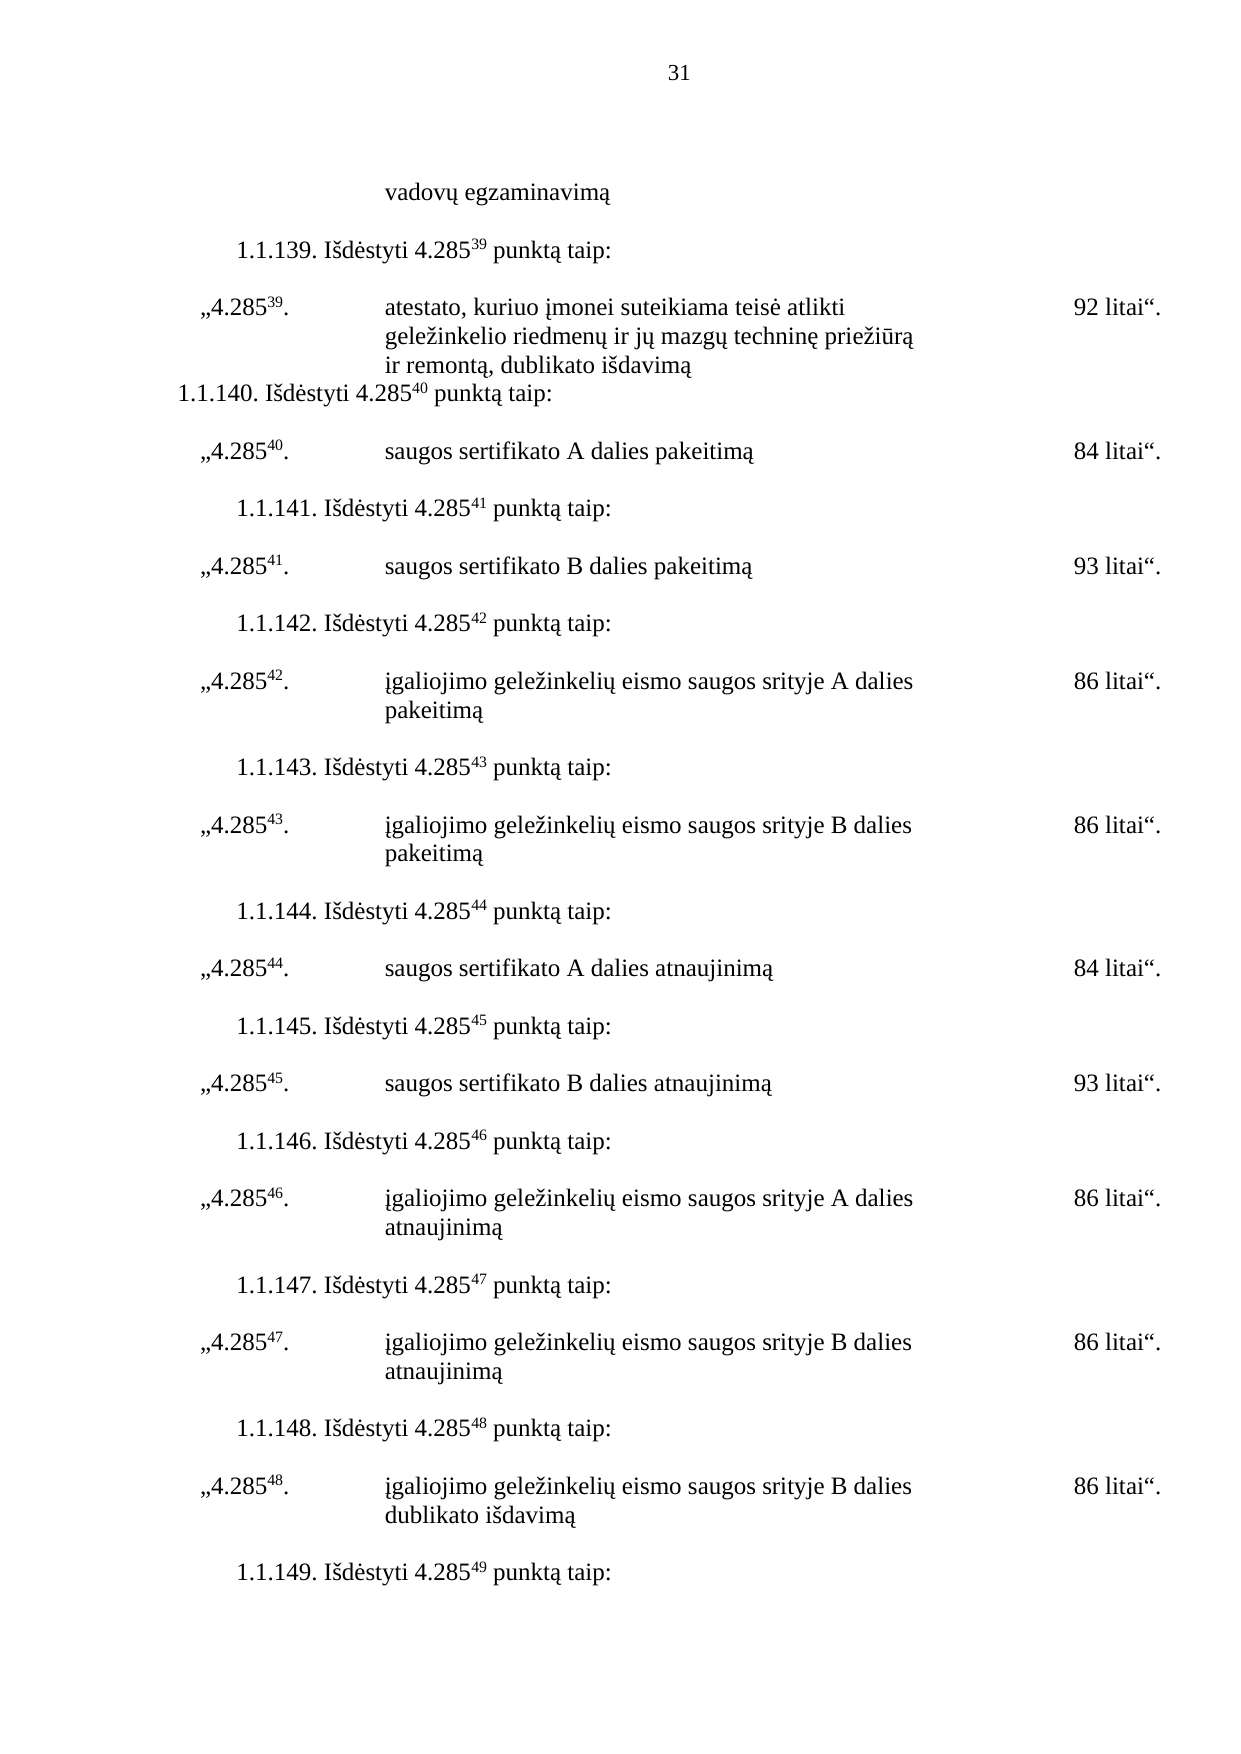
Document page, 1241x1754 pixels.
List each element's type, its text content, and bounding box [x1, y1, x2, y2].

table_header įgaliojimo geležinkelių eismo saugos srityje B dalies atnaujinimą [373, 1327, 943, 1385]
text 1.1.149. Išdėstyti 4.28549 punktą taip: [177, 1557, 1181, 1586]
table_header įgaliojimo geležinkelių eismo saugos srityje B dalies pakeitimą [373, 810, 943, 867]
table_header 86 litai“. [943, 1327, 1172, 1385]
table_header „4.28541. [189, 551, 373, 580]
table_header 84 litai“. [943, 954, 1172, 982]
table_header 86 litai“. [943, 1184, 1172, 1241]
table_header 86 litai“. [943, 666, 1172, 723]
table_header vadovų egzaminavimą [373, 177, 943, 206]
table_header „4.28544. [189, 954, 373, 982]
table_header atestato, kuriuo įmonei suteikiama teisė atlikti geležinkelio riedmenų ir jų mazgų techninę priežiūrą ir remontą, dublikato išdavimą [373, 292, 943, 378]
table_header „4.28543. [189, 810, 373, 867]
table_header [943, 177, 1172, 206]
table_header saugos sertifikato B dalies atnaujinimą [373, 1069, 943, 1097]
table_header saugos sertifikato A dalies atnaujinimą [373, 954, 943, 982]
table_header „4.28540. [189, 436, 373, 465]
table_header „4.28545. [189, 1069, 373, 1097]
table_header 93 litai“. [943, 551, 1172, 580]
text 1.1.141. Išdėstyti 4.28541 punktą taip: [177, 493, 1181, 522]
table_header 86 litai“. [943, 810, 1172, 867]
table_header 93 litai“. [943, 1069, 1172, 1097]
table_header įgaliojimo geležinkelių eismo saugos srityje A dalies atnaujinimą [373, 1184, 943, 1241]
table_header „4.28548. [189, 1471, 373, 1528]
table_header 84 litai“. [943, 436, 1172, 465]
text 1.1.147. Išdėstyti 4.28547 punktą taip: [177, 1270, 1181, 1298]
text 1.1.144. Išdėstyti 4.28544 punktą taip: [177, 896, 1181, 925]
text 1.1.143. Išdėstyti 4.28543 punktą taip: [177, 752, 1181, 781]
table_header 92 litai“. [943, 292, 1172, 378]
table_header įgaliojimo geležinkelių eismo saugos srityje A dalies pakeitimą [373, 666, 943, 723]
table_header „4.28542. [189, 666, 373, 723]
text 1.1.140. Išdėstyti 4.28540 punktą taip: [177, 378, 1181, 407]
table_header saugos sertifikato A dalies pakeitimą [373, 436, 943, 465]
table_header [189, 177, 373, 206]
table_header 86 litai“. [943, 1471, 1172, 1528]
text 1.1.142. Išdėstyti 4.28542 punktą taip: [177, 608, 1181, 637]
table_header įgaliojimo geležinkelių eismo saugos srityje B dalies dublikato išdavimą [373, 1471, 943, 1528]
table_header „4.28547. [189, 1327, 373, 1385]
text 1.1.145. Išdėstyti 4.28545 punktą taip: [177, 1011, 1181, 1040]
text 1.1.139. Išdėstyti 4.28539 punktą taip: [177, 235, 1181, 263]
table_header „4.28539. [189, 292, 373, 378]
text 1.1.146. Išdėstyti 4.28546 punktą taip: [177, 1126, 1181, 1155]
table_header „4.28546. [189, 1184, 373, 1241]
table_header saugos sertifikato B dalies pakeitimą [373, 551, 943, 580]
text 1.1.148. Išdėstyti 4.28548 punktą taip: [177, 1413, 1181, 1442]
